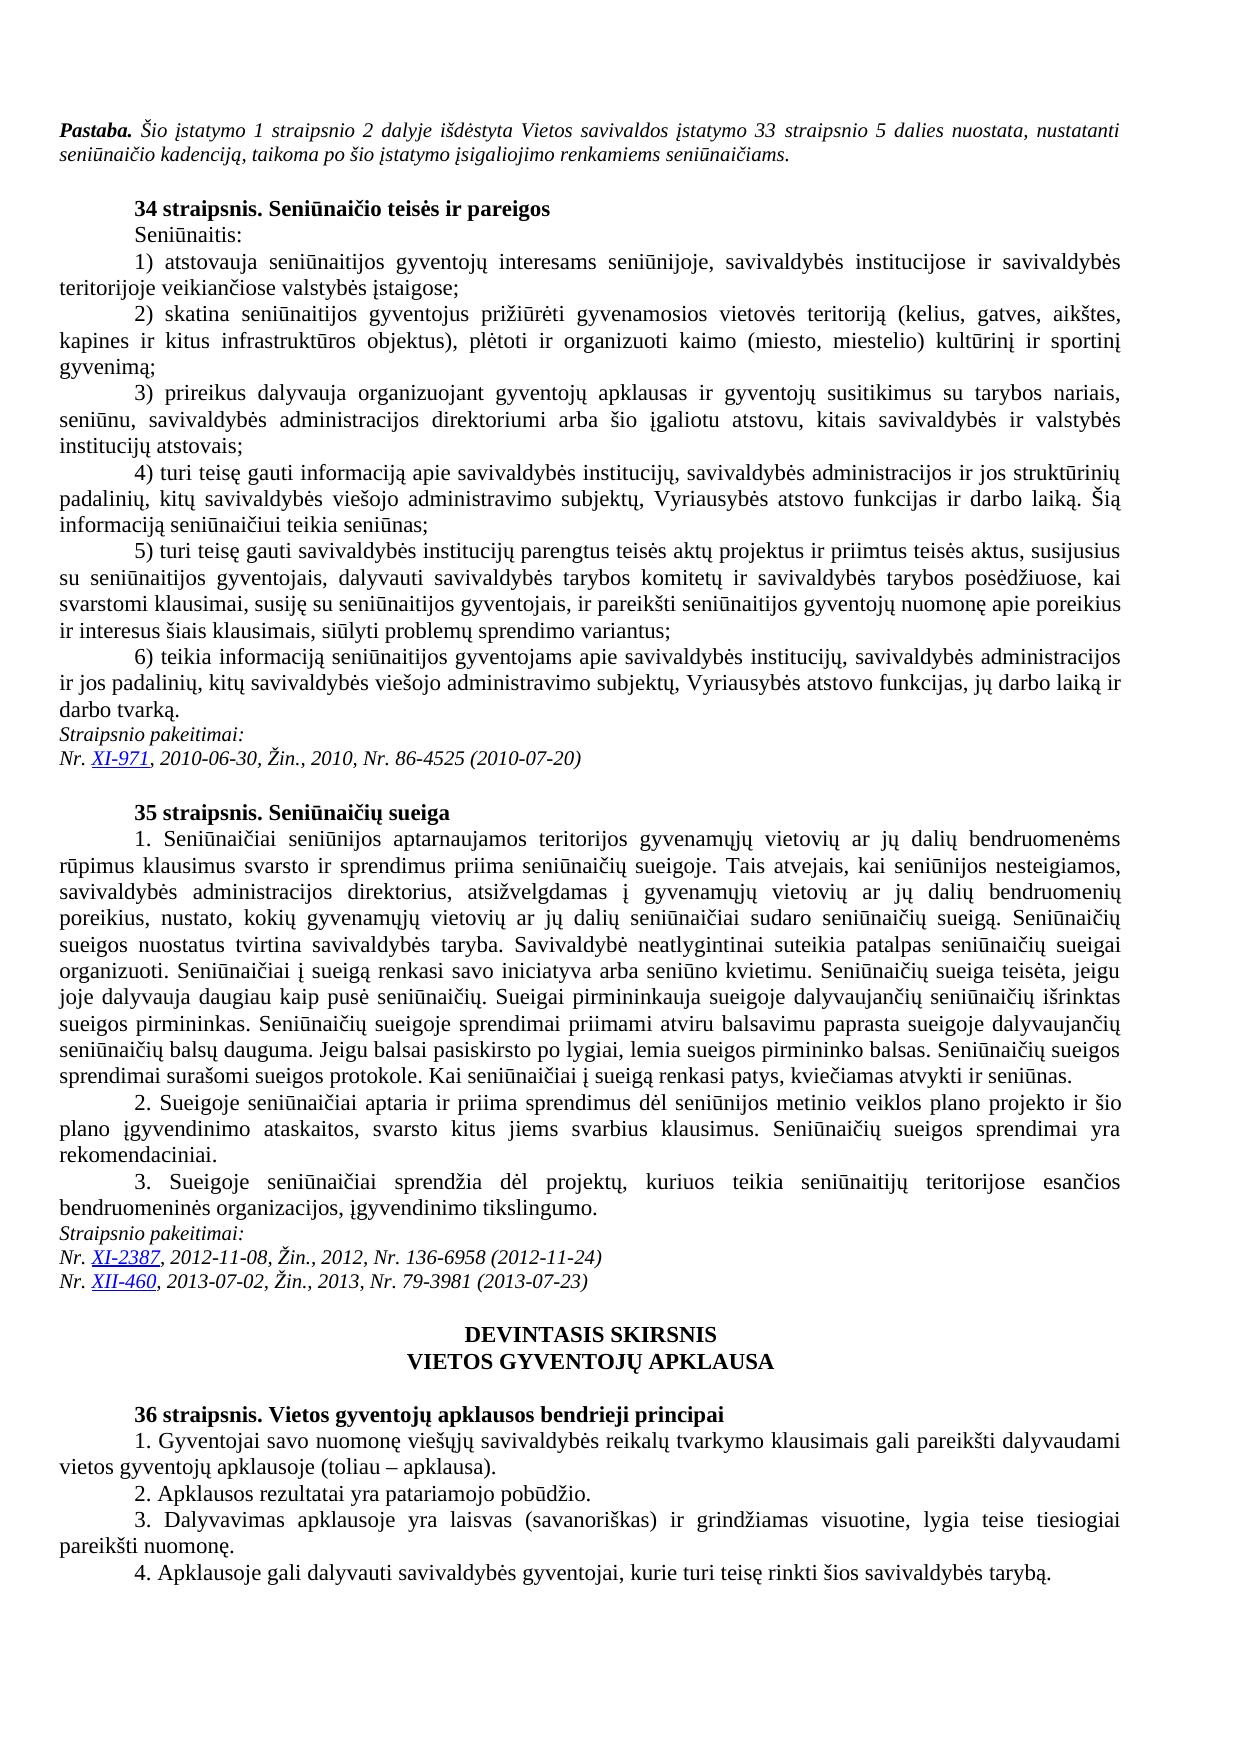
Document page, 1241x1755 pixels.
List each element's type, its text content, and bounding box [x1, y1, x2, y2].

text 4. Apklausoje gali dalyvauti savivaldybės gyventojai, kurie turi teisę rinkti šios savivaldybės tarybą. [59, 1559, 1122, 1585]
text Straipsnio pakeitimai: [59, 1221, 1122, 1245]
text 36 straipsnis. Vietos gyventojų apklausos bendrieji principai [59, 1401, 1122, 1427]
text 3. Sueigoje seniūnaičiai sprendžia dėl projektų, kuriuos teikia seniūnaitijų teritorijose esančios bendruomeninės organizacijos, įgyvendinimo tikslingumo. [59, 1168, 1122, 1221]
text 2. Sueigoje seniūnaičiai aptaria ir priima sprendimus dėl seniūnijos metinio veiklos plano projekto ir šio plano įgyvendinimo ataskaitos, svarsto kitus jiems svarbius klausimus. Seniūnaičių sueigos sprendimai yra rekomendaciniai. [59, 1089, 1122, 1168]
text 2. Apklausos rezultatai yra patariamojo pobūdžio. [59, 1480, 1122, 1506]
text DEVINTASIS SKIRSNIS [59, 1322, 1122, 1348]
text Nr. XI-2387, 2012-11-08, Žin., 2012, Nr. 136-6958 (2012-11-24) [59, 1245, 1122, 1269]
text 1. Seniūnaičiai seniūnijos aptarnaujamos teritorijos gyvenamųjų vietovių ar jų dalių bendruomenėms rūpimus klausimus svarsto ir sprendimus priima seniūnaičių sueigoje. Tais atvejais, kai seniūnijos nesteigiamos, savivaldybės administracijos direktorius, atsižvelgdamas į gyvenamųjų vietovių ar jų dalių bendruomenių poreikius, nustato, kokių gyvenamųjų vietovių ar jų dalių seniūnaičiai sudaro seniūnaičių sueigą. Seniūnaičių sueigos nuostatus tvirtina savivaldybės taryba. Savivaldybė neatlygintinai suteikia patalpas seniūnaičių sueigai organizuoti. Seniūnaičiai į sueigą renkasi savo iniciatyva arba seniūno kvietimu. Seniūnaičių sueiga teisėta, jeigu joje dalyvauja daugiau kaip pusė seniūnaičių. Sueigai pirmininkauja sueigoje dalyvaujančių seniūnaičių išrinktas sueigos pirmininkas. Seniūnaičių sueigoje sprendimai priimami atviru balsavimu paprasta sueigoje dalyvaujančių seniūnaičių balsų dauguma. Jeigu balsai pasiskirsto po lygiai, lemia sueigos pirmininko balsas. Seniūnaičių sueigos sprendimai surašomi sueigos protokole. Kai seniūnaičiai į sueigą renkasi patys, kviečiamas atvykti ir seniūnas. [59, 825, 1122, 1089]
text VIETOS GYVENTOJŲ APKLAUSA [59, 1348, 1122, 1374]
text Nr. XII-460, 2013-07-02, Žin., 2013, Nr. 79-3981 (2013-07-23) [59, 1269, 1122, 1293]
text 1. Gyventojai savo nuomonę viešųjų savivaldybės reikalų tvarkymo klausimais gali pareikšti dalyvaudami vietos gyventojų apklausoje (toliau – apklausa). [59, 1427, 1122, 1480]
text 34 straipsnis. Seniūnaičio teisės ir pareigos [59, 195, 1122, 221]
text 35 straipsnis. Seniūnaičių sueiga [59, 799, 1122, 825]
text Nr. XI-971, 2010-06-30, Žin., 2010, Nr. 86-4525 (2010-07-20) [59, 746, 1122, 770]
text 6) teikia informaciją seniūnaitijos gyventojams apie savivaldybės institucijų, savivaldybės administracijos ir jos padalinių, kitų savivaldybės viešojo administravimo subjektų, Vyriausybės atstovo funkcijas, jų darbo laiką ir darbo tvarką. [59, 643, 1122, 722]
text Straipsnio pakeitimai: [59, 722, 1122, 746]
text Pastaba. Šio įstatymo 1 straipsnio 2 dalyje išdėstyta Vietos savivaldos įstatymo 33 straipsnio 5 dalies nuostata, nustatanti seniūnaičio kadenciją, taikoma po šio įstatymo įsigaliojimo renkamiems seniūnaičiams. [59, 118, 1122, 166]
text 2) skatina seniūnaitijos gyventojus prižiūrėti gyvenamosios vietovės teritoriją (kelius, gatves, aikštes, kapines ir kitus infrastruktūros objektus), plėtoti ir organizuoti kaimo (miesto, miestelio) kultūrinį ir sportinį gyvenimą; [59, 300, 1122, 379]
text 4) turi teisę gauti informaciją apie savivaldybės institucijų, savivaldybės administracijos ir jos struktūrinių padalinių, kitų savivaldybės viešojo administravimo subjektų, Vyriausybės atstovo funkcijas ir darbo laiką. Šią informaciją seniūnaičiui teikia seniūnas; [59, 458, 1122, 538]
text 3) prireikus dalyvauja organizuojant gyventojų apklausas ir gyventojų susitikimus su tarybos nariais, seniūnu, savivaldybės administracijos direktoriumi arba šio įgaliotu atstovu, kitais savivaldybės ir valstybės institucijų atstovais; [59, 379, 1122, 458]
text 3. Dalyvavimas apklausoje yra laisvas (savanoriškas) ir grindžiamas visuotine, lygia teise tiesiogiai pareikšti nuomonę. [59, 1506, 1122, 1559]
text 5) turi teisę gauti savivaldybės institucijų parengtus teisės aktų projektus ir priimtus teisės aktus, susijusius su seniūnaitijos gyventojais, dalyvauti savivaldybės tarybos komitetų ir savivaldybės tarybos posėdžiuose, kai svarstomi klausimai, susiję su seniūnaitijos gyventojais, ir pareikšti seniūnaitijos gyventojų nuomonę apie poreikius ir interesus šiais klausimais, siūlyti problemų sprendimo variantus; [59, 538, 1122, 643]
text Seniūnaitis: [59, 221, 1122, 248]
text 1) atstovauja seniūnaitijos gyventojų interesams seniūnijoje, savivaldybės institucijose ir savivaldybės teritorijoje veikiančiose valstybės įstaigose; [59, 248, 1122, 300]
